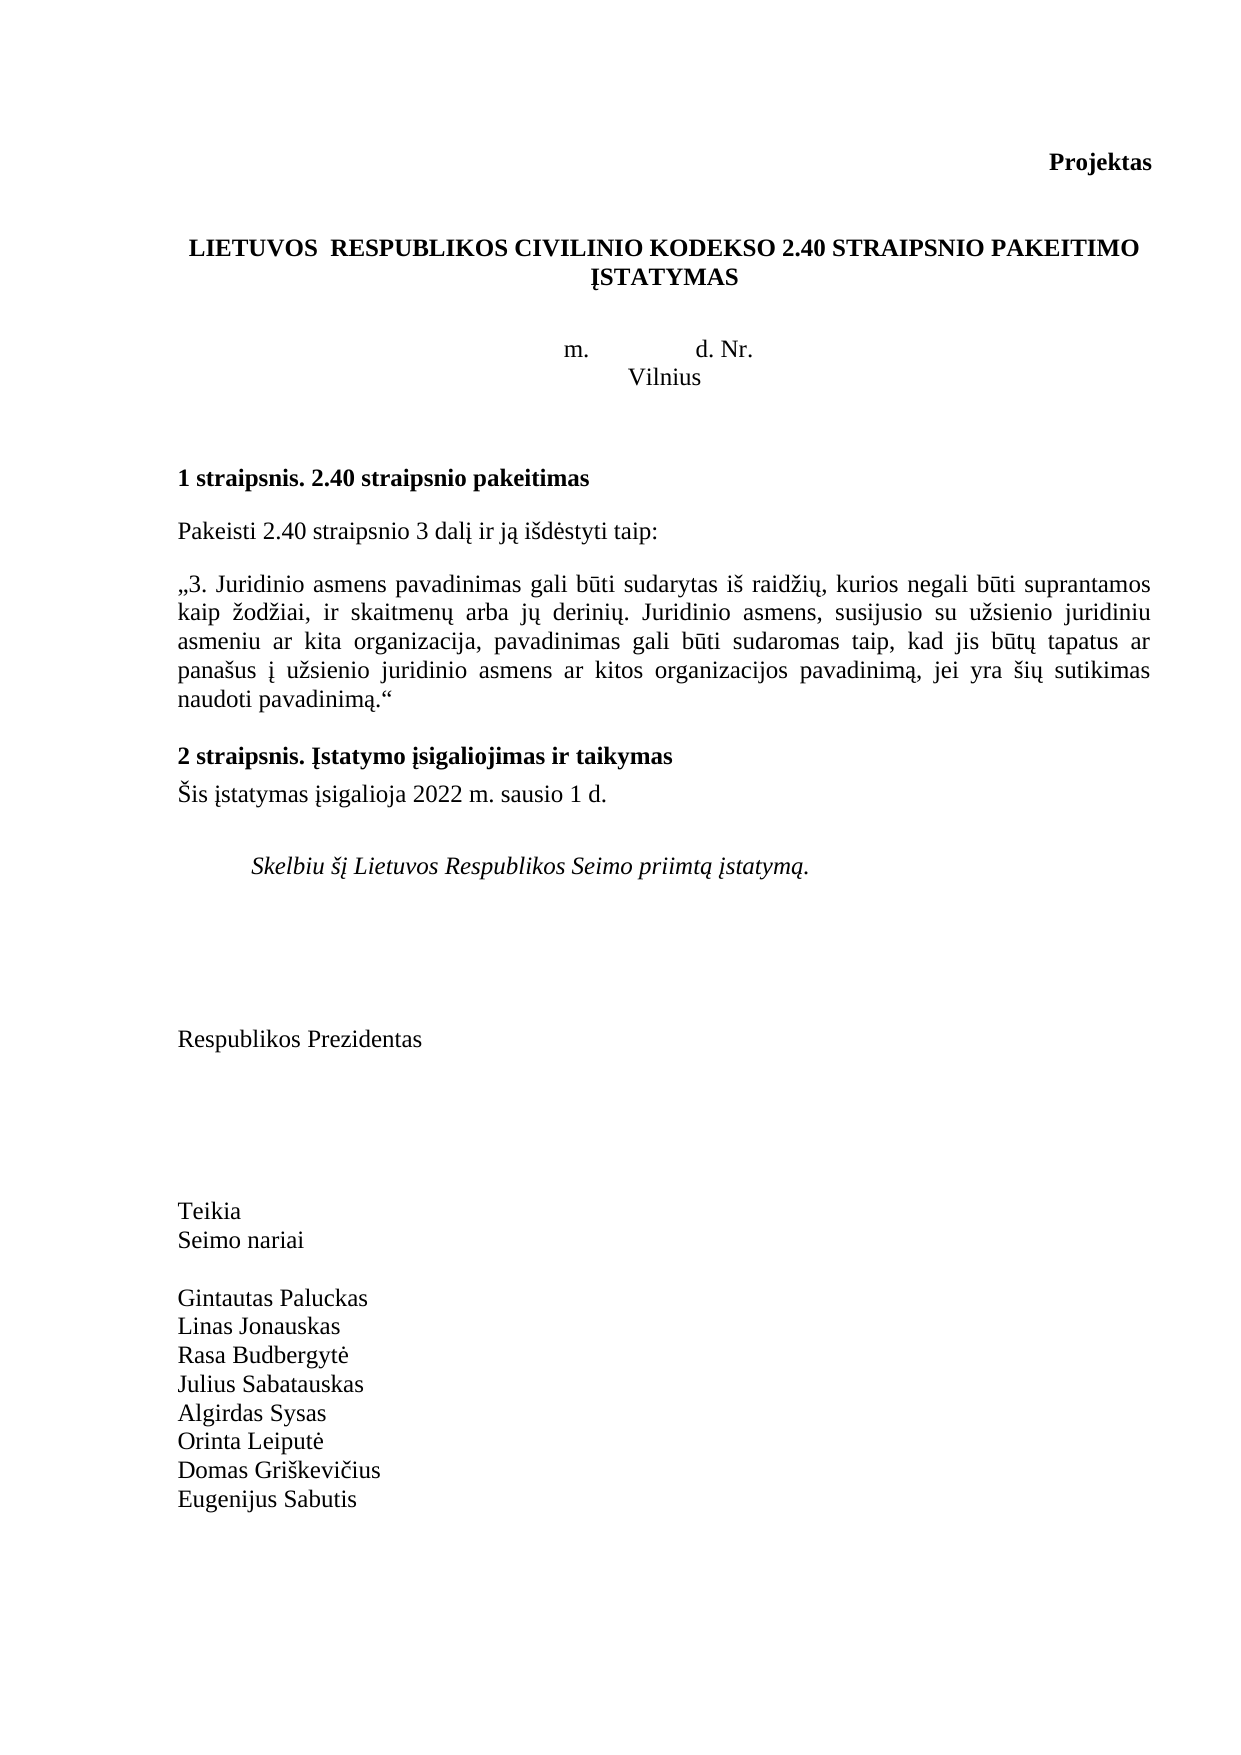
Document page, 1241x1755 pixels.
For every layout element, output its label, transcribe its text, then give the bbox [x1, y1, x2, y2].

text Rasa Budbergytė [177, 1340, 1152, 1369]
text m. d. Nr. [177, 334, 1152, 362]
text Algirdas Sysas [177, 1398, 1152, 1426]
text Seimo nariai [177, 1225, 1152, 1254]
text Skelbiu šį Lietuvos Respublikos Seimo priimtą įstatymą. [177, 851, 1152, 880]
text 2 straipsnis. Įstatymo įsigaliojimas ir taikymas [177, 741, 1152, 770]
text Julius Sabatauskas [177, 1369, 1152, 1398]
text Domas Griškevičius [177, 1455, 1152, 1484]
text Projektas [177, 147, 1152, 176]
text Lietuvos Respublikos CIVILINIO KODEKSO 2.40 STRAIPSNIO pakeitimo ĮSTATYMAS [177, 233, 1152, 291]
text Eugenijus Sabutis [177, 1484, 1152, 1513]
text 1 straipsnis. 2.40 straipsnio pakeitimas [177, 463, 1152, 492]
text Pakeisti 2.40 straipsnio 3 dalį ir ją išdėstyti taip: [177, 516, 1152, 545]
text Gintautas Paluckas [177, 1283, 1152, 1311]
text „3. Juridinio asmens pavadinimas gali būti sudarytas iš raidžių, kurios negali būti suprantamos kaip žodžiai, ir skaitmenų arba jų derinių. Juridinio asmens, susijusio su užsienio juridiniu asmeniu ar kita organizacija, pavadinimas gali būti sudaromas taip, kad jis būtų tapatus ar panašus į užsienio juridinio asmens ar kitos organizacijos pavadinimą, jei yra šių sutikimas naudoti pavadinimą.“ [177, 569, 1152, 712]
text Šis įstatymas įsigalioja 2022 m. sausio 1 d. [177, 779, 1152, 808]
text Vilnius [177, 362, 1152, 391]
text Linas Jonauskas [177, 1311, 1152, 1340]
text Teikia [177, 1196, 1152, 1225]
text Respublikos Prezidentas [177, 1024, 1152, 1053]
text Orinta Leiputė [177, 1426, 1152, 1455]
